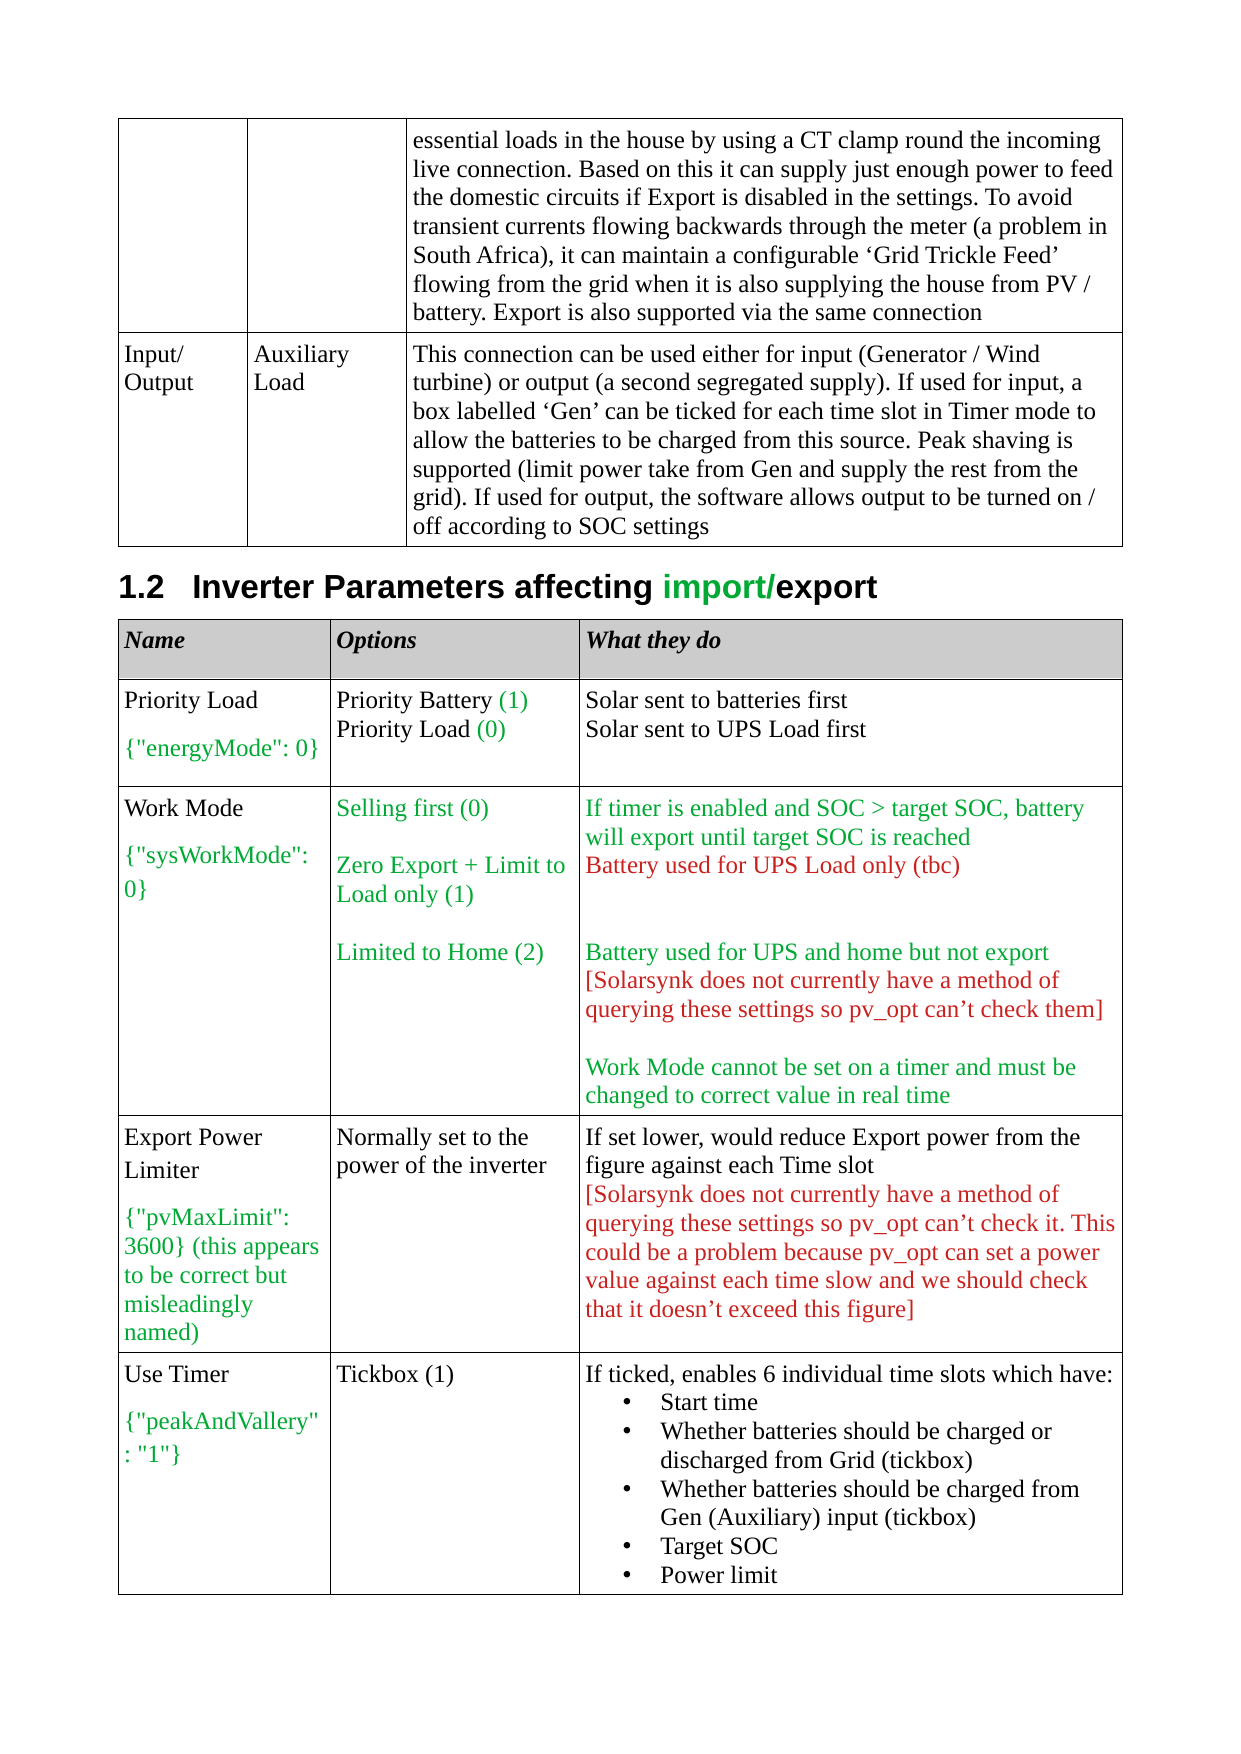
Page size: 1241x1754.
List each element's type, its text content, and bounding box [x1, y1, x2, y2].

table_header What they do [580, 620, 1122, 678]
table_header Options [331, 620, 579, 678]
table_cell Priority Battery (1) Priority Load (0) [331, 680, 579, 786]
table_cell If ticked, enables 6 individual time slots which have: Start time Whether batteries should be charged or discharged from Grid (tickbox) Whether batteries should be charged from Gen (Auxiliary) input (tickbox) Target SOC Power limit [580, 1353, 1122, 1594]
table_cell Input/Output [119, 333, 247, 546]
table_cell [119, 119, 247, 332]
table_header Name [119, 620, 330, 678]
table_cell Priority Load {"energyMode": 0} [119, 680, 330, 786]
table_cell Normally set to the power of the inverter [331, 1116, 579, 1352]
table_cell Work Mode {"sysWorkMode": 0} [119, 787, 330, 1115]
table_cell Selling first (0) Zero Export + Limit to Load only (1) Limited to Home (2) [331, 787, 579, 1115]
table_cell If set lower, would reduce Export power from the figure against each Time slot [Solarsynk does not currently have a method of querying these settings so pv_opt can’t check it. This could be a problem because pv_opt can set a power value against each time slow and we should check that it doesn’t exceed this figure] [580, 1116, 1122, 1352]
table_cell Use Timer {"peakAndVallery": "1"} [119, 1353, 330, 1594]
table_cell Tickbox (1) [331, 1353, 579, 1594]
table_cell Export Power Limiter {"pvMaxLimit": 3600} (this appears to be correct but misleadingly named) [119, 1116, 330, 1352]
table_cell essential loads in the house by using a CT clamp round the incoming live connection. Based on this it can supply just enough power to feed the domestic circuits if Export is disabled in the settings. To avoid transient currents flowing backwards through the meter (a problem in South Africa), it can maintain a configurable ‘Grid Trickle Feed’ flowing from the grid when it is also supplying the house from PV / battery. Export is also supported via the same connection [407, 119, 1122, 332]
table_cell This connection can be used either for input (Generator / Wind turbine) or output (a second segregated supply). If used for input, a box labelled ‘Gen’ can be ticked for each time slot in Timer mode to allow the batteries to be charged from this source. Peak shaving is supported (limit power take from Gen and supply the rest from the grid). If used for output, the software allows output to be turned on / off according to SOC settings [407, 333, 1122, 546]
table_cell If timer is enabled and SOC > target SOC, battery will export until target SOC is reached Battery used for UPS Load only (tbc) Battery used for UPS and home but not export [Solarsynk does not currently have a method of querying these settings so pv_opt can’t check them] Work Mode cannot be set on a timer and must be changed to correct value in real time [580, 787, 1122, 1115]
table_cell Auxiliary Load [248, 333, 406, 546]
table_cell [248, 119, 406, 332]
table_cell Solar sent to batteries first Solar sent to UPS Load first [580, 680, 1122, 786]
subtitle 1.2 Inverter Parameters affecting import/export [118, 567, 1122, 606]
